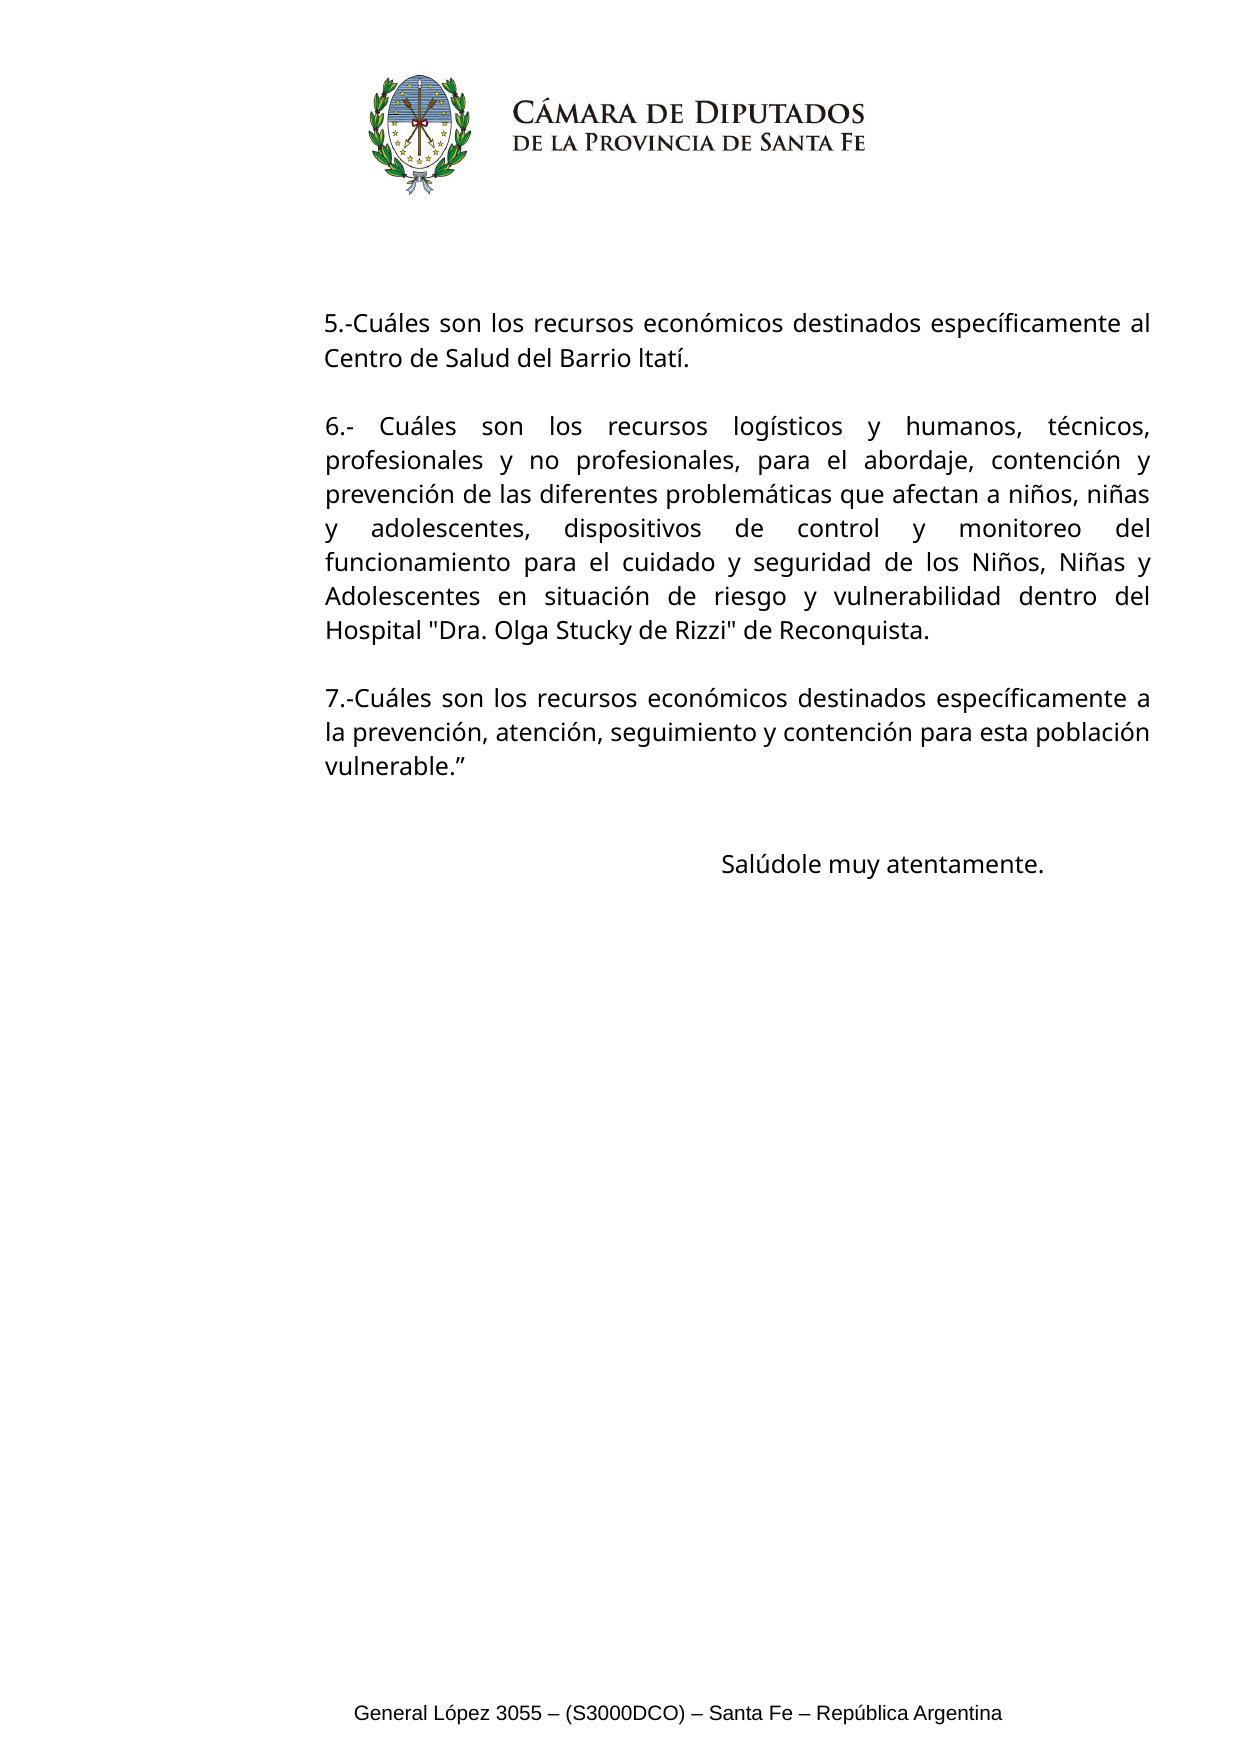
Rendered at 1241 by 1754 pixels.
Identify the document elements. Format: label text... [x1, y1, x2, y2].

text 5.-Cuáles son los recursos económicos destinados específicamente al Centro de Salud del Barrio ltatí. [323, 306, 1152, 374]
text 7.-Cuáles son los recursos económicos destinados específicamente a la prevención, atención, seguimiento y contención para esta población vulnerable.” [325, 681, 1152, 783]
text Salúdole muy atentamente. [647, 847, 1152, 881]
picture [368, 75, 865, 199]
text 6.- Cuáles son los recursos logísticos y humanos, técnicos, profesionales y no profesionales, para el abordaje, contención y prevención de las diferentes problemáticas que afectan a niños, niñas y adolescentes, dispositivos de control y monitoreo del funcionamiento para el cuidado y seguridad de los Niños, Niñas y Adolescentes en situación de riesgo y vulnerabilidad dentro del Hospital "Dra. Olga Stucky de Rizzi" de Reconquista. [325, 408, 1152, 647]
